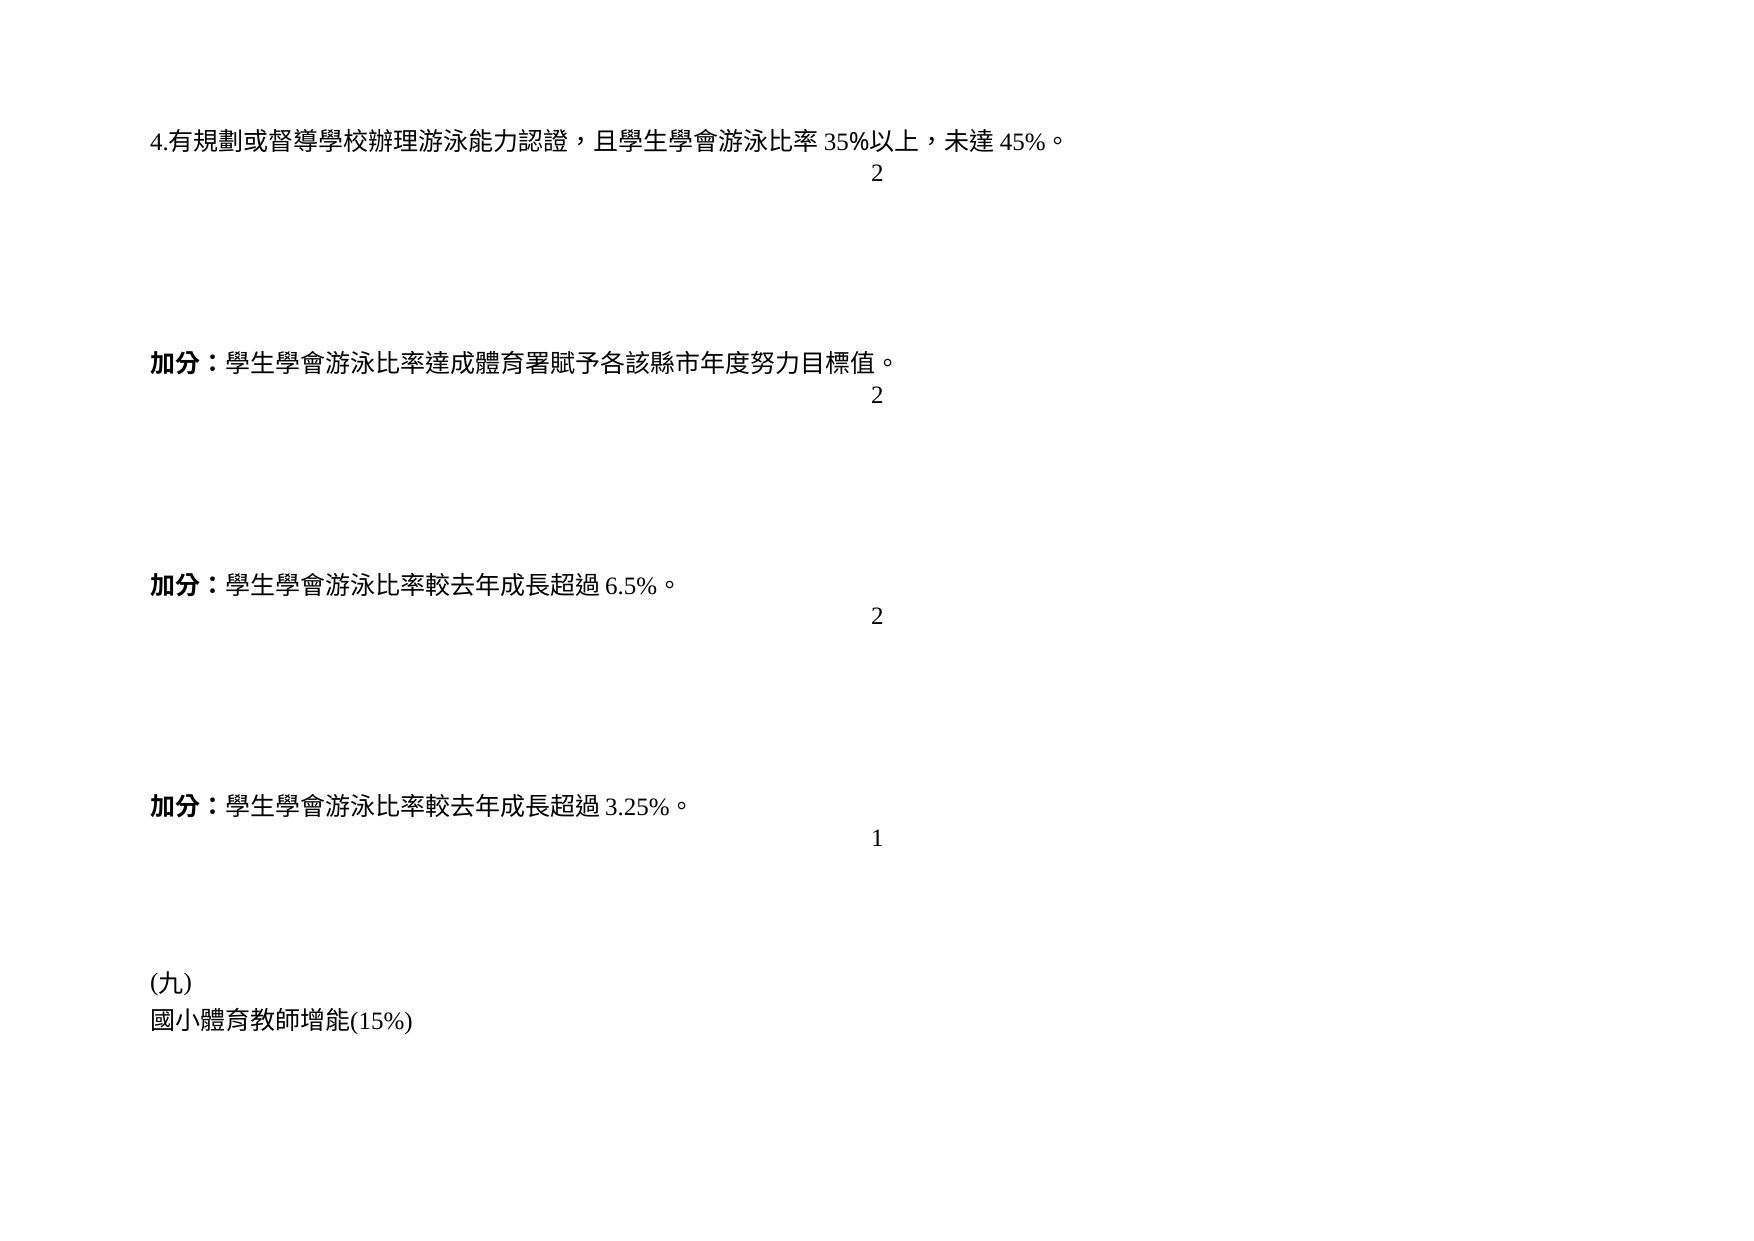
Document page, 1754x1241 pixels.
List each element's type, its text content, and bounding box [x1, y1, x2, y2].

text (九) [150, 963, 1604, 1001]
text 加分：學生學會游泳比率較去年成長超過6.5%。 [150, 565, 1604, 601]
text 2 [150, 601, 1604, 630]
text 加分：學生學會游泳比率較去年成長超過3.25%。 [150, 787, 1604, 823]
text 2 [150, 380, 1604, 408]
text 國小體育教師增能(15%) [150, 1001, 1604, 1037]
text 2 [150, 158, 1604, 187]
text 4.有規劃或督導學校辦理游泳能力認證，且學生學會游泳比率35%以上，未達45%。 [150, 122, 1604, 158]
text 1 [150, 823, 1604, 852]
text 加分：學生學會游泳比率達成體育署賦予各該縣市年度努力目標值。 [150, 343, 1604, 380]
